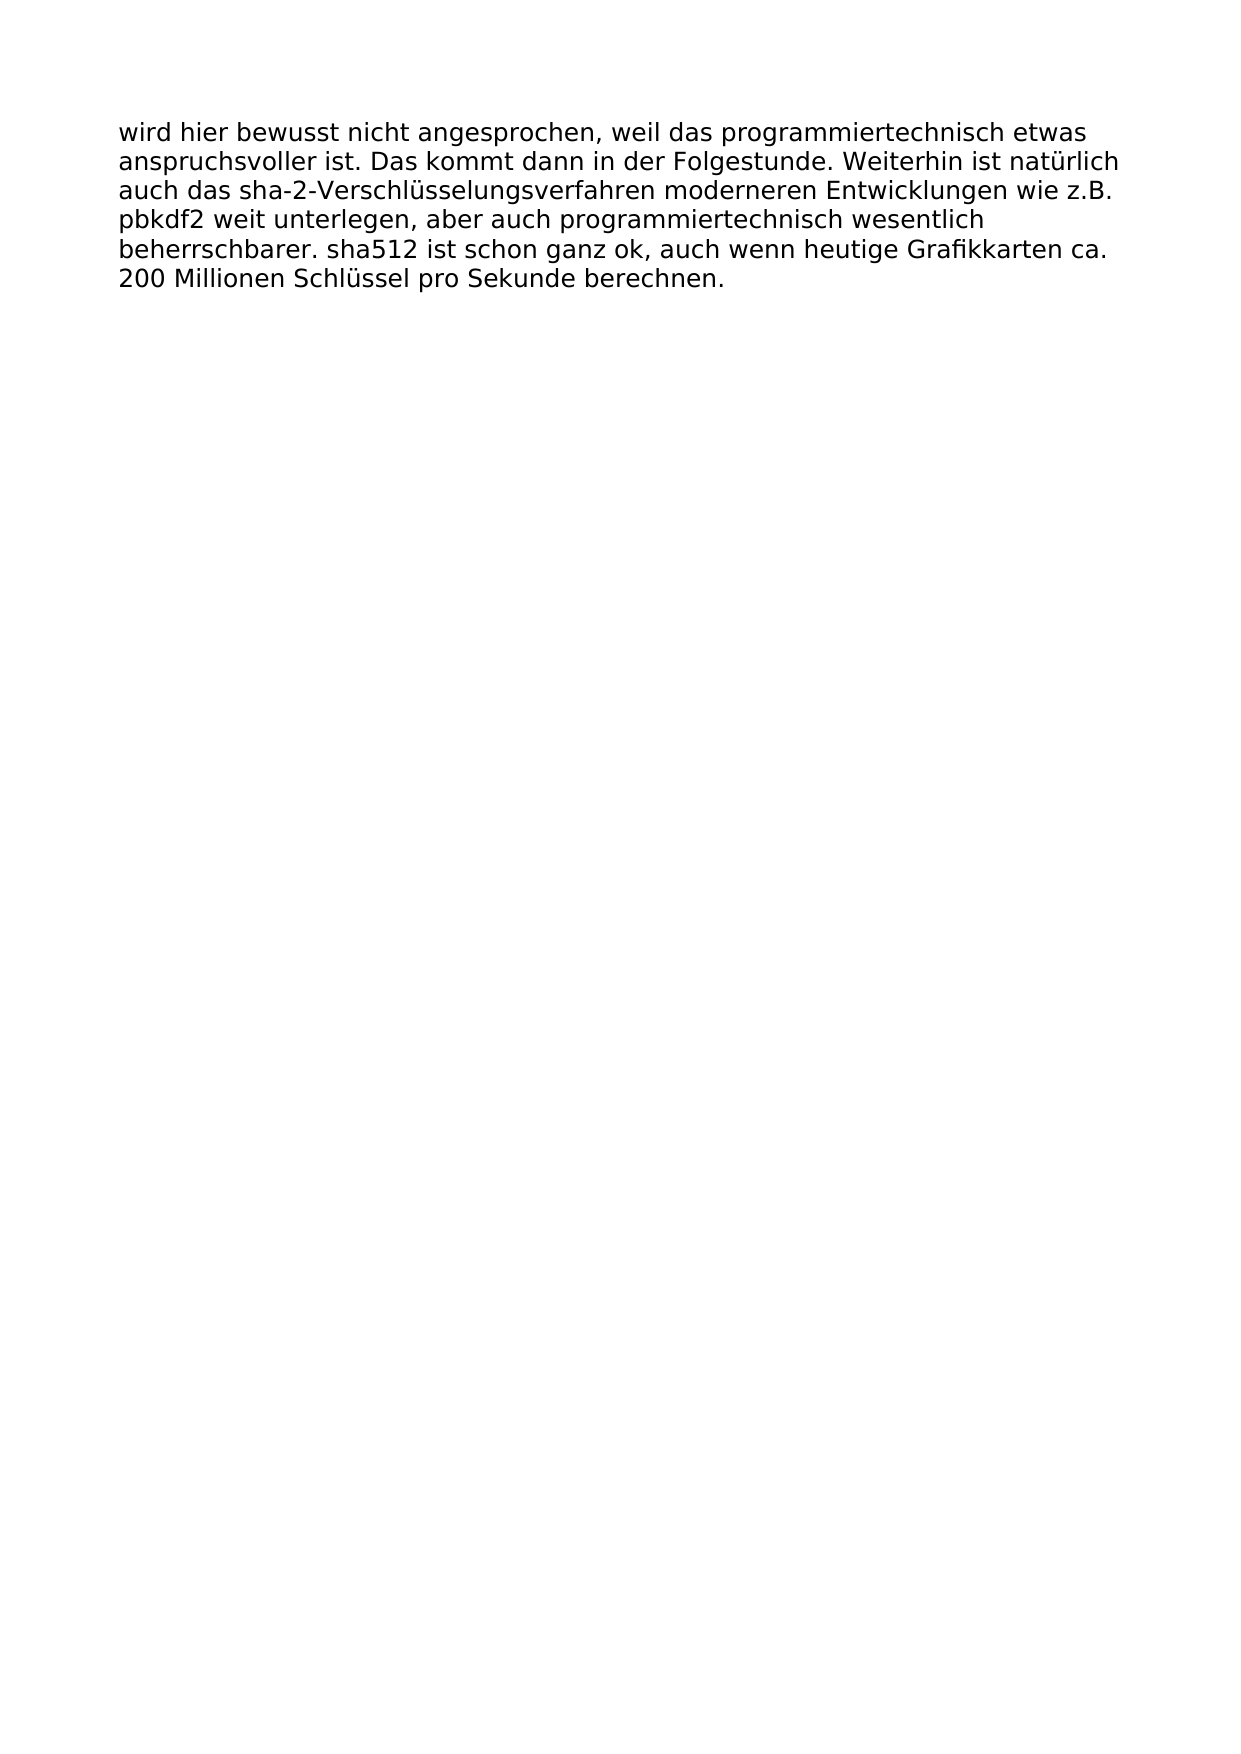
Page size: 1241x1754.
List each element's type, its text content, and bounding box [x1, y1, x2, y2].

text wird hier bewusst nicht angesprochen, weil das programmiertechnisch etwas anspruchsvoller ist. Das kommt dann in der Folgestunde. Weiterhin ist natürlich auch das sha-2-Verschlüsselungsverfahren moderneren Entwicklungen wie z.B. pbkdf2 weit unterlegen, aber auch programmiertechnisch wesentlich beherrschbarer. sha512 ist schon ganz ok, auch wenn heutige Grafikkarten ca. 200 Millionen Schlüssel pro Sekunde berechnen. [118, 118, 1122, 293]
